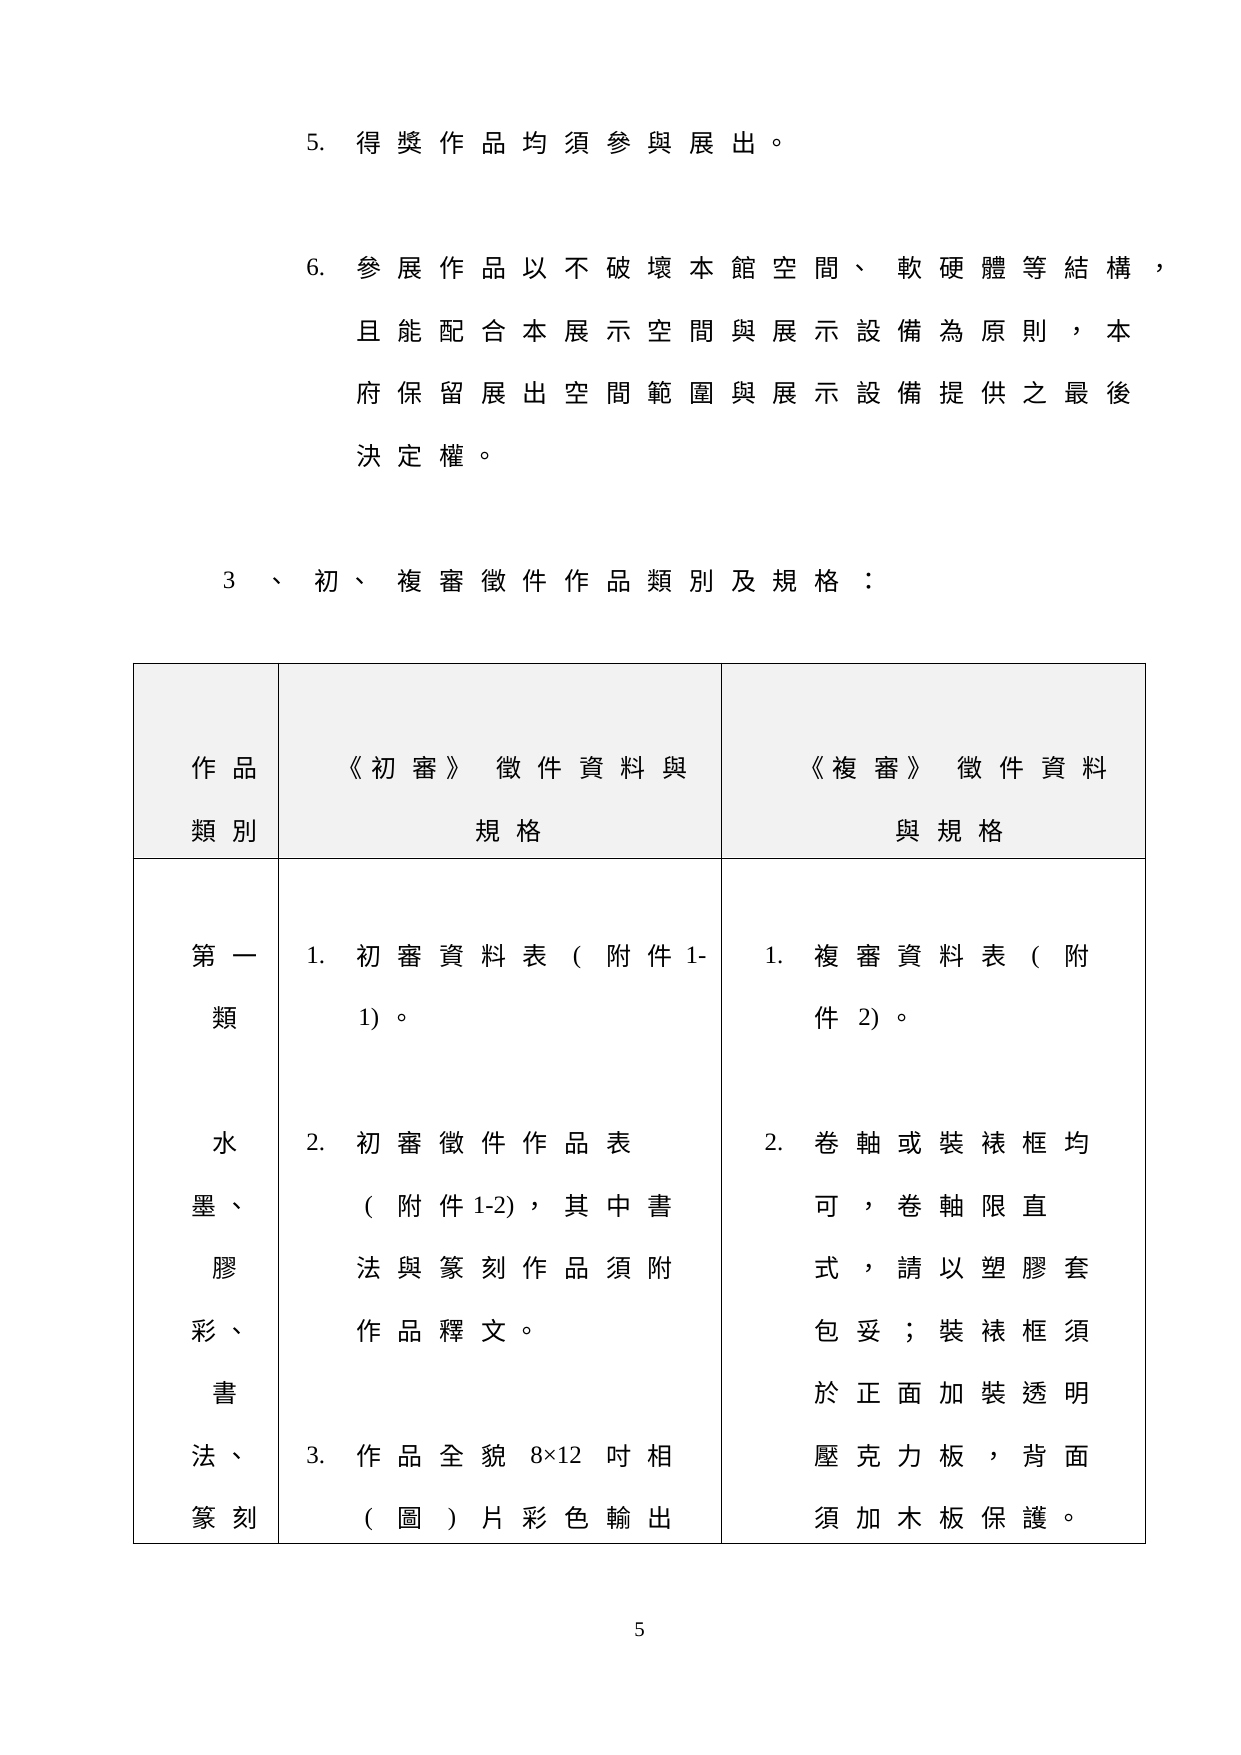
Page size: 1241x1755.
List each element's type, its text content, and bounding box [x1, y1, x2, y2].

table_cell 初審資料表(附件1-1)。 初審徵件作品表(附件1-2)，其中書法與篆刻作品須附作品釋文。 作品全貌8×12吋相(圖)片彩色輸出 [279, 859, 721, 1543]
table_cell 第一類 水墨、膠彩、書法、篆刻 [134, 859, 278, 1543]
table_header 《初審》徵件資料與規格 [279, 664, 721, 857]
list 參展作品以不破壞本館空間、軟硬體等結構，且能配合本展示空間與展示設備為原則，本府保留展出空間範圍與展示設備提供之最後決定權。 [282, 225, 1139, 475]
table_header 《複審》徵件資料與規格 [722, 664, 1145, 857]
table_cell 複審資料表(附件2)。 卷軸或裝裱框均可，卷軸限直式，請以塑膠套包妥；裝裱框須於正面加裝透明壓克力板，背面須加木板保護。 玻璃裝框一律不予受理。 作品單件或連作(系列作)均可。 裝裱作品完成尺寸(含連作或系列作「全數作品排列後」)長邊以210公分為限，短邊以120公分為限。 作品須懸掛者，其重量若超過美術館設備所能承受，需自備展架等懸掛用具，並請務必考量作品穩固性與安全防護。 作品如有落款應親自落款。 手卷不受理。 篆刻作品須以印文、印款送審(原石不送審)。 [722, 859, 1145, 1543]
list 初、複審徵件作品類別及規格： [196, 537, 1139, 600]
table_header 作品類別 [134, 664, 278, 857]
list 得獎作品均須參與展出。 [282, 100, 1139, 162]
